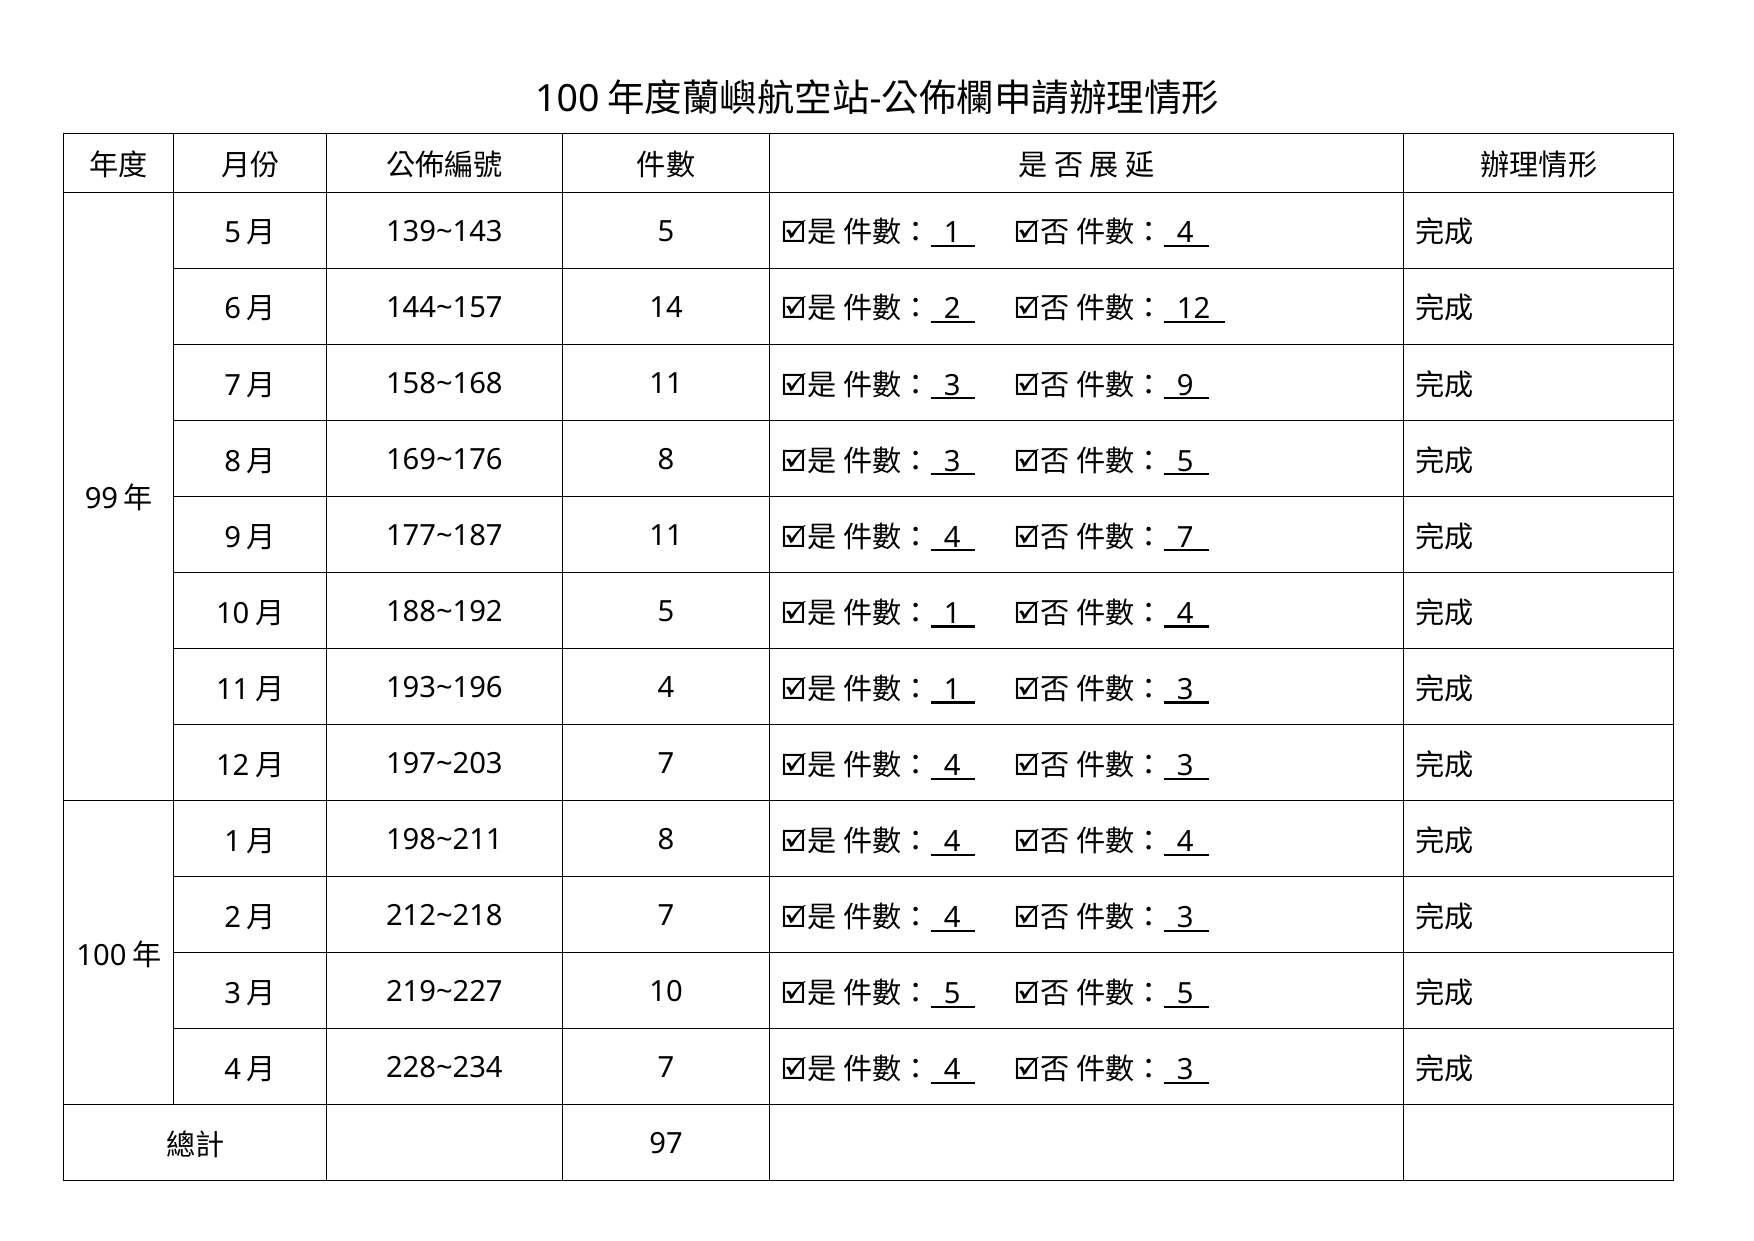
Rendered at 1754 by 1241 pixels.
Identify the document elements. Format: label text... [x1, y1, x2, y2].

table_cell 11月 [174, 649, 326, 724]
table_cell 2月 [174, 877, 326, 952]
table_cell 11 [563, 497, 769, 572]
table_cell 11 [563, 345, 769, 420]
table_cell 完成 [1404, 877, 1673, 952]
table_cell 是 件數： 3 否 件數： 5 [770, 421, 1403, 496]
table_cell 7 [563, 1029, 769, 1104]
table_cell 是 件數： 1 否 件數： 4 [770, 573, 1403, 648]
table_cell 8月 [174, 421, 326, 496]
table_cell 4 [563, 649, 769, 724]
table_cell 144~157 [327, 269, 562, 344]
table_cell 1月 [174, 801, 326, 876]
table_cell 197~203 [327, 725, 562, 800]
table_cell 完成 [1404, 573, 1673, 648]
table_cell 是 件數： 4 否 件數： 3 [770, 725, 1403, 800]
table_cell [1404, 1105, 1673, 1180]
table_cell 10月 [174, 573, 326, 648]
table_cell 是 件數： 2 否 件數： 12 [770, 269, 1403, 344]
table_cell 5 [563, 193, 769, 268]
table_cell 完成 [1404, 649, 1673, 724]
table_cell 97 [563, 1105, 769, 1180]
table_cell 4月 [174, 1029, 326, 1104]
table_cell 是 件數： 4 否 件數： 7 [770, 497, 1403, 572]
table_cell 完成 [1404, 193, 1673, 268]
text 100年度蘭嶼航空站-公佈欄申請辦理情形 [75, 58, 1679, 133]
table_header 辦理情形 [1404, 134, 1673, 192]
table_cell 9月 [174, 497, 326, 572]
table_cell 12月 [174, 725, 326, 800]
table_cell 228~234 [327, 1029, 562, 1104]
table_cell 14 [563, 269, 769, 344]
table_cell 是 件數： 4 否 件數： 3 [770, 877, 1403, 952]
table_cell 99年 [64, 193, 173, 800]
table_cell 完成 [1404, 725, 1673, 800]
table_cell 是 件數： 4 否 件數： 4 [770, 801, 1403, 876]
table_cell 是 件數： 3 否 件數： 9 [770, 345, 1403, 420]
table_cell 完成 [1404, 421, 1673, 496]
table_cell 完成 [1404, 1029, 1673, 1104]
table_header 是 否 展 延 [770, 134, 1403, 192]
table_cell 5 [563, 573, 769, 648]
table_header 月份 [174, 134, 326, 192]
table_cell 177~187 [327, 497, 562, 572]
table_cell 完成 [1404, 269, 1673, 344]
table_cell 100年 [64, 801, 173, 1104]
table_cell 6月 [174, 269, 326, 344]
table_cell 198~211 [327, 801, 562, 876]
table_cell 是 件數： 1 否 件數： 3 [770, 649, 1403, 724]
table_header 公佈編號 [327, 134, 562, 192]
table_header 年度 [64, 134, 173, 192]
table_cell 139~143 [327, 193, 562, 268]
table_cell 7 [563, 725, 769, 800]
table_cell 219~227 [327, 953, 562, 1028]
table_cell 是 件數： 4 否 件數： 3 [770, 1029, 1403, 1104]
table_cell [770, 1105, 1403, 1180]
table_cell 193~196 [327, 649, 562, 724]
table_cell 是 件數： 1 否 件數： 4 [770, 193, 1403, 268]
table_cell 完成 [1404, 801, 1673, 876]
table_header 件數 [563, 134, 769, 192]
table_cell 8 [563, 801, 769, 876]
table_cell 10 [563, 953, 769, 1028]
table_cell 7 [563, 877, 769, 952]
table_cell 188~192 [327, 573, 562, 648]
table_cell 5月 [174, 193, 326, 268]
table_cell 是 件數： 5 否 件數： 5 [770, 953, 1403, 1028]
table_cell 完成 [1404, 345, 1673, 420]
table_cell 完成 [1404, 497, 1673, 572]
table_cell 8 [563, 421, 769, 496]
table_cell 158~168 [327, 345, 562, 420]
table_cell 完成 [1404, 953, 1673, 1028]
table_cell [327, 1105, 562, 1180]
table_cell 3月 [174, 953, 326, 1028]
table_cell 7月 [174, 345, 326, 420]
table_cell 總計 [64, 1105, 326, 1180]
table_cell 169~176 [327, 421, 562, 496]
table_cell 212~218 [327, 877, 562, 952]
